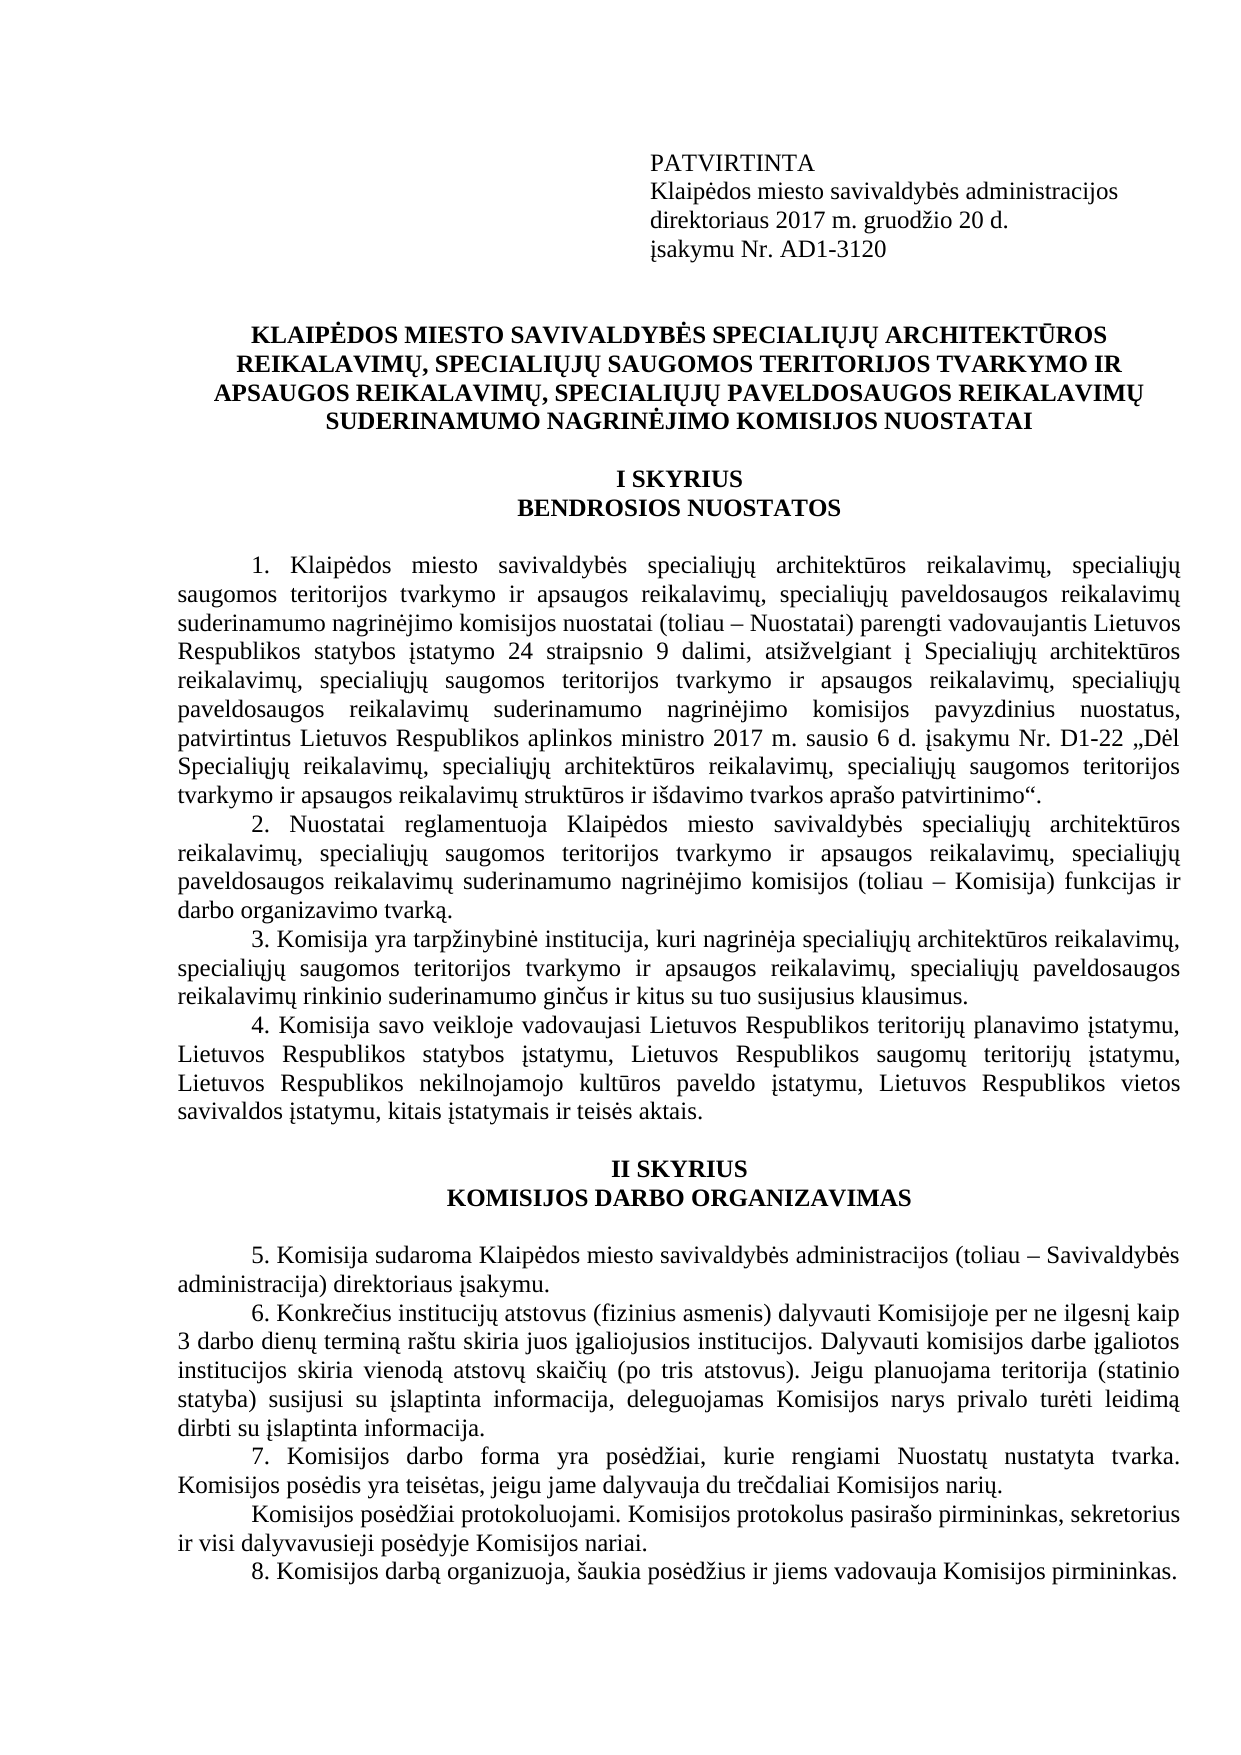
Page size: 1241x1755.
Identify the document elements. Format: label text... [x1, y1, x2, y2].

text Komisijos posėdžiai protokoluojami. Komisijos protokolus pasirašo pirmininkas, sekretorius ir visi dalyvavusieji posėdyje Komisijos nariai. [177, 1499, 1181, 1556]
text 6. Konkrečius institucijų atstovus (fizinius asmenis) dalyvauti Komisijoje per ne ilgesnį kaip 3 darbo dienų terminą raštu skiria juos įgaliojusios institucijos. Dalyvauti komisijos darbe įgaliotos institucijos skiria vienodą atstovų skaičių (po tris atstovus). Jeigu planuojama teritorija (statinio statyba) susijusi su įslaptinta informacija, deleguojamas Komisijos narys privalo turėti leidimą dirbti su įslaptinta informacija. [177, 1298, 1181, 1441]
text 7. Komisijos darbo forma yra posėdžiai, kurie rengiami Nuostatų nustatyta tvarka. Komisijos posėdis yra teisėtas, jeigu jame dalyvauja du trečdaliai Komisijos narių. [177, 1441, 1181, 1499]
text I SKYRIUS [177, 464, 1181, 493]
text KLAIPĖDOS MIESTO SAVIVALDYBĖS SPECIALIŲJŲ ARCHITEKTŪROS REIKALAVIMŲ, SPECIALIŲJŲ SAUGOMOS TERITORIJOS TVARKYMO IR APSAUGOS REIKALAVIMŲ, SPECIALIŲJŲ PAVELDOSAUGOS REIKALAVIMŲ SUDERINAMUMO NAGRINĖJIMO KOMISIJOS NUOSTATAI [177, 320, 1181, 435]
text Klaipėdos miesto savivaldybės administracijos [650, 176, 1181, 205]
text PATVIRTINTA [650, 148, 1181, 176]
text 5. Komisija sudaroma Klaipėdos miesto savivaldybės administracijos (toliau – Savivaldybės administracija) direktoriaus įsakymu. [177, 1240, 1181, 1298]
text 4. Komisija savo veikloje vadovaujasi Lietuvos Respublikos teritorijų planavimo įstatymu, Lietuvos Respublikos statybos įstatymu, Lietuvos Respublikos saugomų teritorijų įstatymu, Lietuvos Respublikos nekilnojamojo kultūros paveldo įstatymu, Lietuvos Respublikos vietos savivaldos įstatymu, kitais įstatymais ir teisės aktais. [177, 1010, 1181, 1125]
text 3. Komisija yra tarpžinybinė institucija, kuri nagrinėja specialiųjų architektūros reikalavimų, specialiųjų saugomos teritorijos tvarkymo ir apsaugos reikalavimų, specialiųjų paveldosaugos reikalavimų rinkinio suderinamumo ginčus ir kitus su tuo susijusius klausimus. [177, 924, 1181, 1010]
text 2. Nuostatai reglamentuoja Klaipėdos miesto savivaldybės specialiųjų architektūros reikalavimų, specialiųjų saugomos teritorijos tvarkymo ir apsaugos reikalavimų, specialiųjų paveldosaugos reikalavimų suderinamumo nagrinėjimo komisijos (toliau – Komisija) funkcijas ir darbo organizavimo tvarką. [177, 809, 1181, 924]
text KOMISIJOS DARBO ORGANIZAVIMAS [177, 1183, 1181, 1211]
text direktoriaus 2017 m. gruodžio 20 d. [650, 205, 1181, 234]
text 8. Komisijos darbą organizuoja, šaukia posėdžius ir jiems vadovauja Komisijos pirmininkas. [177, 1556, 1181, 1585]
text įsakymu Nr. AD1-3120 [650, 234, 1181, 263]
text BENDROSIOS NUOSTATOS [177, 493, 1181, 521]
text II SKYRIUS [177, 1154, 1181, 1183]
text 1. Klaipėdos miesto savivaldybės specialiųjų architektūros reikalavimų, specialiųjų saugomos teritorijos tvarkymo ir apsaugos reikalavimų, specialiųjų paveldosaugos reikalavimų suderinamumo nagrinėjimo komisijos nuostatai (toliau – Nuostatai) parengti vadovaujantis Lietuvos Respublikos statybos įstatymo 24 straipsnio 9 dalimi, atsižvelgiant į Specialiųjų architektūros reikalavimų, specialiųjų saugomos teritorijos tvarkymo ir apsaugos reikalavimų, specialiųjų paveldosaugos reikalavimų suderinamumo nagrinėjimo komisijos pavyzdinius nuostatus, patvirtintus Lietuvos Respublikos aplinkos ministro 2017 m. sausio 6 d. įsakymu Nr. D1-22 „Dėl Specialiųjų reikalavimų, specialiųjų architektūros reikalavimų, specialiųjų saugomos teritorijos tvarkymo ir apsaugos reikalavimų struktūros ir išdavimo tvarkos aprašo patvirtinimo“. [177, 550, 1181, 809]
